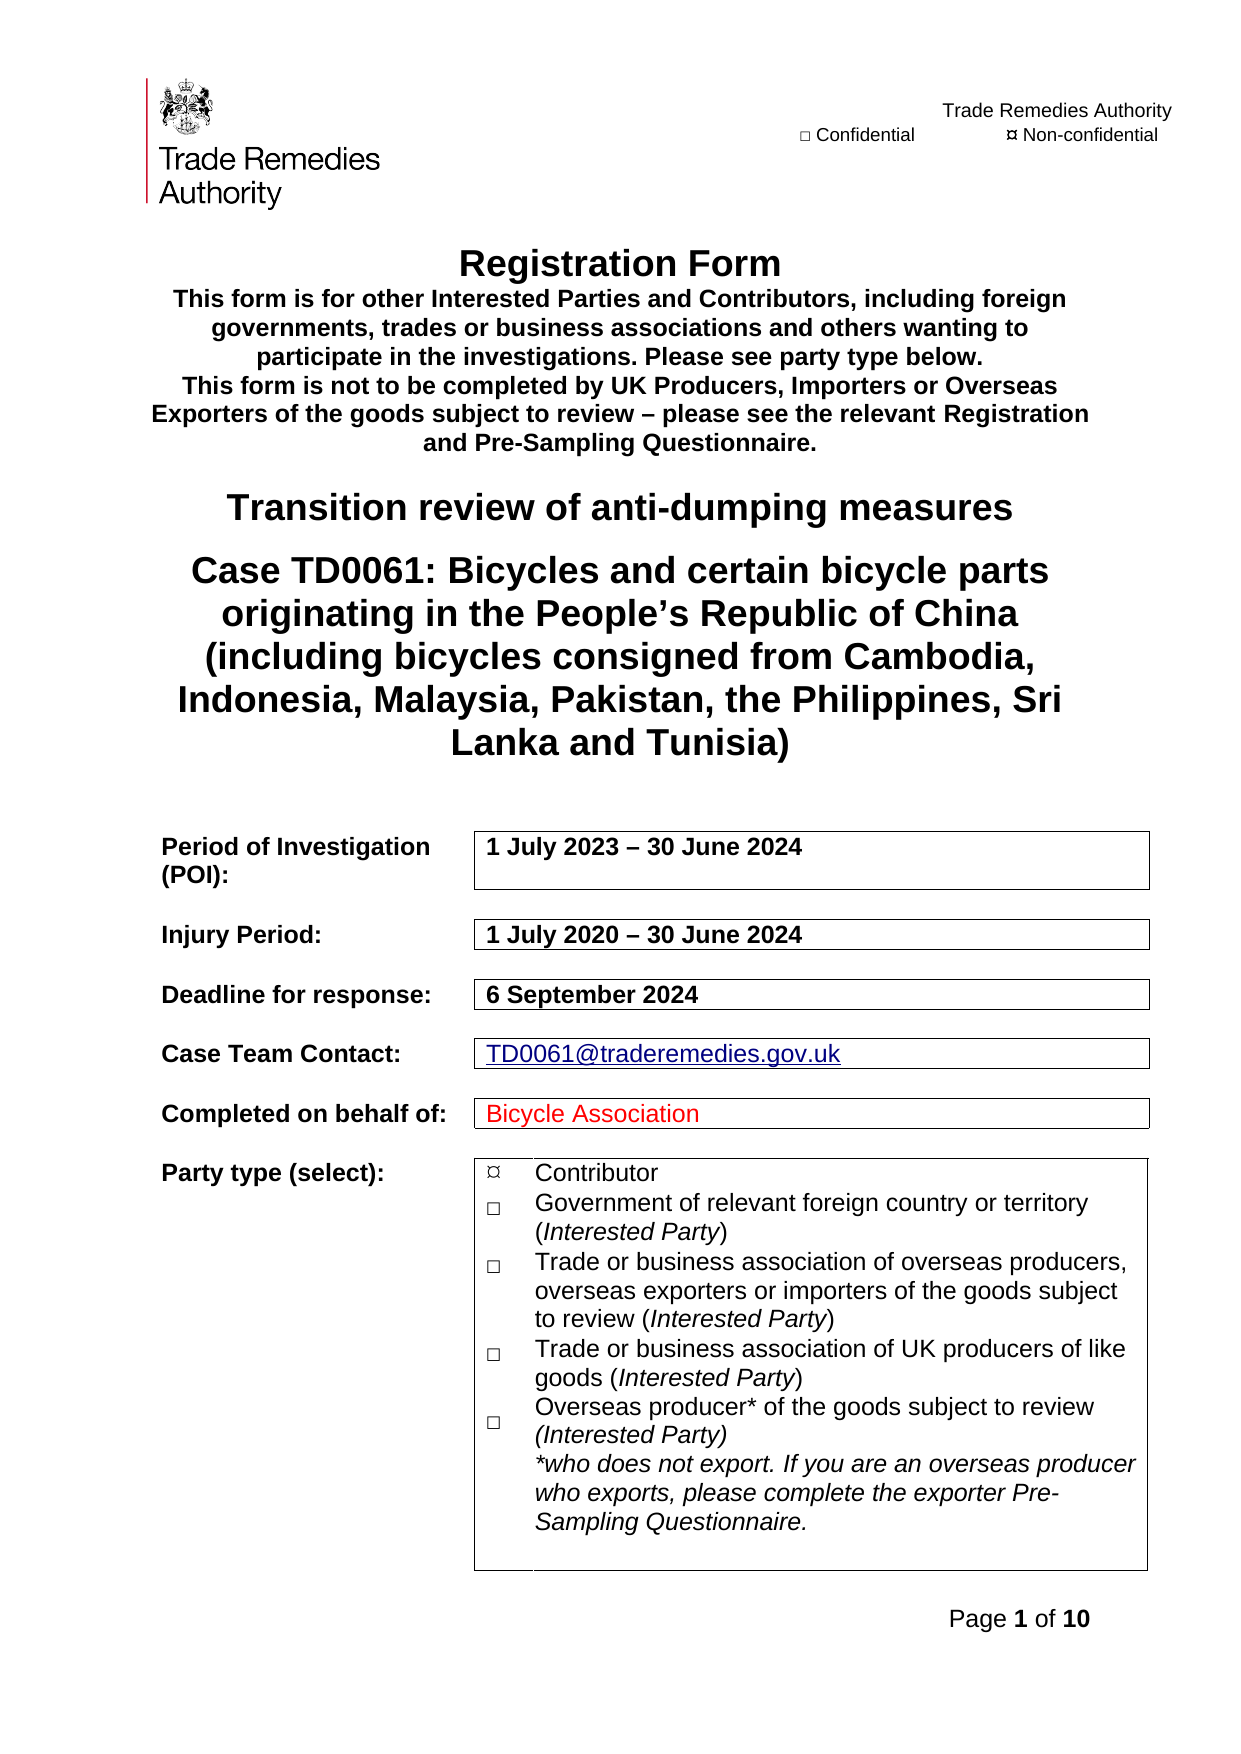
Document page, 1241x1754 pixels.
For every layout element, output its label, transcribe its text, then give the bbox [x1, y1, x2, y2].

table_cell Bicycle Association [475, 1099, 1149, 1128]
table_cell 6 September 2024 [475, 980, 1149, 1008]
table_cell TD0061@traderemedies.gov.uk [475, 1039, 1149, 1068]
table_cell [150, 889, 474, 919]
table_cell [150, 1128, 474, 1157]
table_cell ☐ [475, 1247, 533, 1333]
table_cell [475, 1010, 1150, 1038]
text Transition review of anti-dumping measures [150, 486, 1090, 529]
table_cell 1 July 2020 – 30 June 2024 [475, 920, 1149, 949]
table_cell  [475, 1159, 533, 1187]
table_header 1 July 2023 – 30 June 2024 [475, 832, 1149, 889]
table_cell Contributor [534, 1159, 1147, 1187]
table_cell [475, 1069, 1150, 1098]
table_cell Trade or business association of UK producers of like goods (Interested Party) Overseas producer* of the goods subject to review (Interested Party) *who does not export. If you are an overseas producer who exports, please complete the exporter Pre-Sampling Questionnaire. [534, 1334, 1147, 1569]
text This form is not to be completed by UK Producers, Importers or Overseas Exporters of the goods subject to review – please see the relevant Registration and Pre-Sampling Questionnaire. [150, 371, 1090, 457]
table_cell [150, 1187, 474, 1246]
table_cell [475, 890, 1150, 919]
text Case TD0061: Bicycles and certain bicycle parts originating in the People’s Republic of China (including bicycles consigned from Cambodia, Indonesia, Malaysia, Pakistan, the Philippines, Sri Lanka and Tunisia) [150, 548, 1090, 763]
table_cell Deadline for response: [150, 979, 474, 1008]
table_cell ☐ ☐ [475, 1334, 533, 1569]
table_cell [150, 1333, 474, 1569]
table_cell Case Team Contact: [150, 1038, 474, 1068]
table_cell [150, 1009, 474, 1038]
table_header Period of Investigation (POI): [150, 831, 474, 889]
table_cell [475, 950, 1150, 979]
table_cell Injury Period: [150, 919, 474, 949]
text Registration Form [150, 241, 1090, 284]
table_cell Completed on behalf of: [150, 1098, 474, 1128]
table_cell Party type (select): [150, 1158, 474, 1187]
table_cell [475, 1129, 1149, 1157]
text This form is for other Interested Parties and Contributors, including foreign governments, trades or business associations and others wanting to participate in the investigations. Please see party type below. [150, 284, 1090, 371]
table_cell ☐ [475, 1188, 533, 1246]
table_cell Government of relevant foreign country or territory (Interested Party) [534, 1188, 1147, 1246]
table_cell [150, 1246, 474, 1333]
table_cell Trade or business association of overseas producers, overseas exporters or importers of the goods subject to review (Interested Party) [534, 1247, 1147, 1333]
table_cell [150, 949, 474, 979]
table_cell [150, 1068, 474, 1098]
